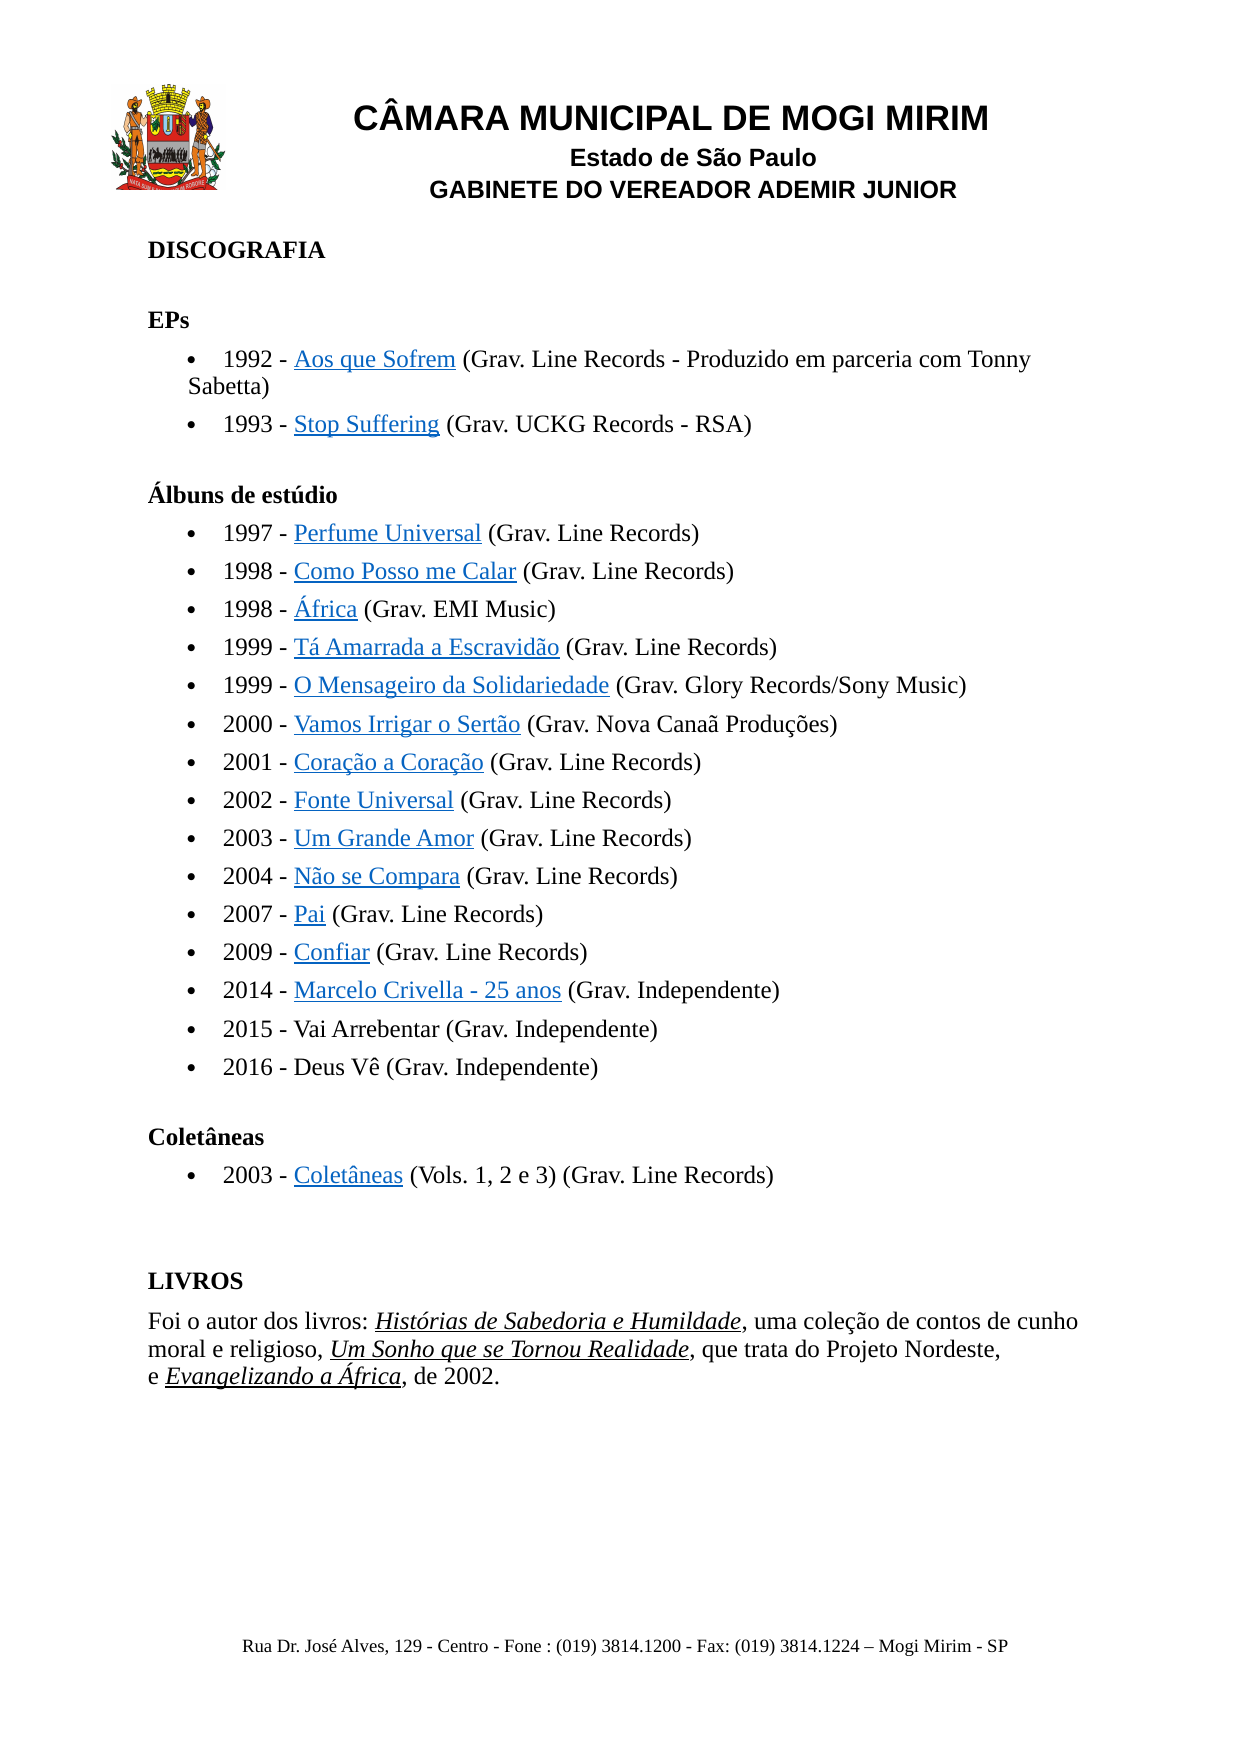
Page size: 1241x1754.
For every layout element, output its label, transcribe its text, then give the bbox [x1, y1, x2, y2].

list 2009 - Confiar (Grav. Line Records) [188, 938, 1103, 966]
list 2002 - Fonte Universal (Grav. Line Records) [188, 786, 1103, 814]
list 1993 - Stop Suffering (Grav. UCKG Records - RSA) [188, 411, 1103, 438]
text LIVROS [148, 1267, 1103, 1294]
text Coletâneas [148, 1123, 1103, 1151]
list 1997 - Perfume Universal (Grav. Line Records) [188, 519, 1103, 547]
list 1998 - África (Grav. EMI Music) [188, 595, 1103, 623]
list 1998 - Como Posso me Calar (Grav. Line Records) [188, 557, 1103, 585]
list 2007 - Pai (Grav. Line Records) [188, 900, 1103, 928]
list 1999 - Tá Amarrada a Escravidão (Grav. Line Records) [188, 633, 1103, 661]
list 1999 - O Mensageiro da Solidariedade (Grav. Glory Records/Sony Music) [188, 672, 1103, 699]
list 2003 - Coletâneas (Vols. 1, 2 e 3) (Grav. Line Records) [188, 1161, 1103, 1189]
list 1992 - Aos que Sofrem (Grav. Line Records - Produzido em parceria com Tonny Sabetta) [188, 345, 1103, 400]
text EPs [148, 307, 1103, 334]
text Foi o autor dos livros: Histórias de Sabedoria e Humildade, uma coleção de contos de cunho moral e religioso, Um Sonho que se Tornou Realidade, que trata do Projeto Nordeste, e Evangelizando a África, de 2002. [148, 1307, 1103, 1390]
text Álbuns de estúdio [148, 481, 1103, 509]
picture [110, 84, 226, 190]
list 2000 - Vamos Irrigar o Sertão (Grav. Nova Canaã Produções) [188, 710, 1103, 737]
list 2015 - Vai Arrebentar (Grav. Independente) [188, 1015, 1103, 1042]
text DISCOGRAFIA [148, 236, 1103, 264]
list 2016 - Deus Vê (Grav. Independente) [188, 1053, 1103, 1081]
list 2004 - Não se Compara (Grav. Line Records) [188, 862, 1103, 890]
list 2001 - Coração a Coração (Grav. Line Records) [188, 748, 1103, 776]
list 2014 - Marcelo Crivella - 25 anos (Grav. Independente) [188, 977, 1103, 1004]
list 2003 - Um Grande Amor (Grav. Line Records) [188, 824, 1103, 852]
